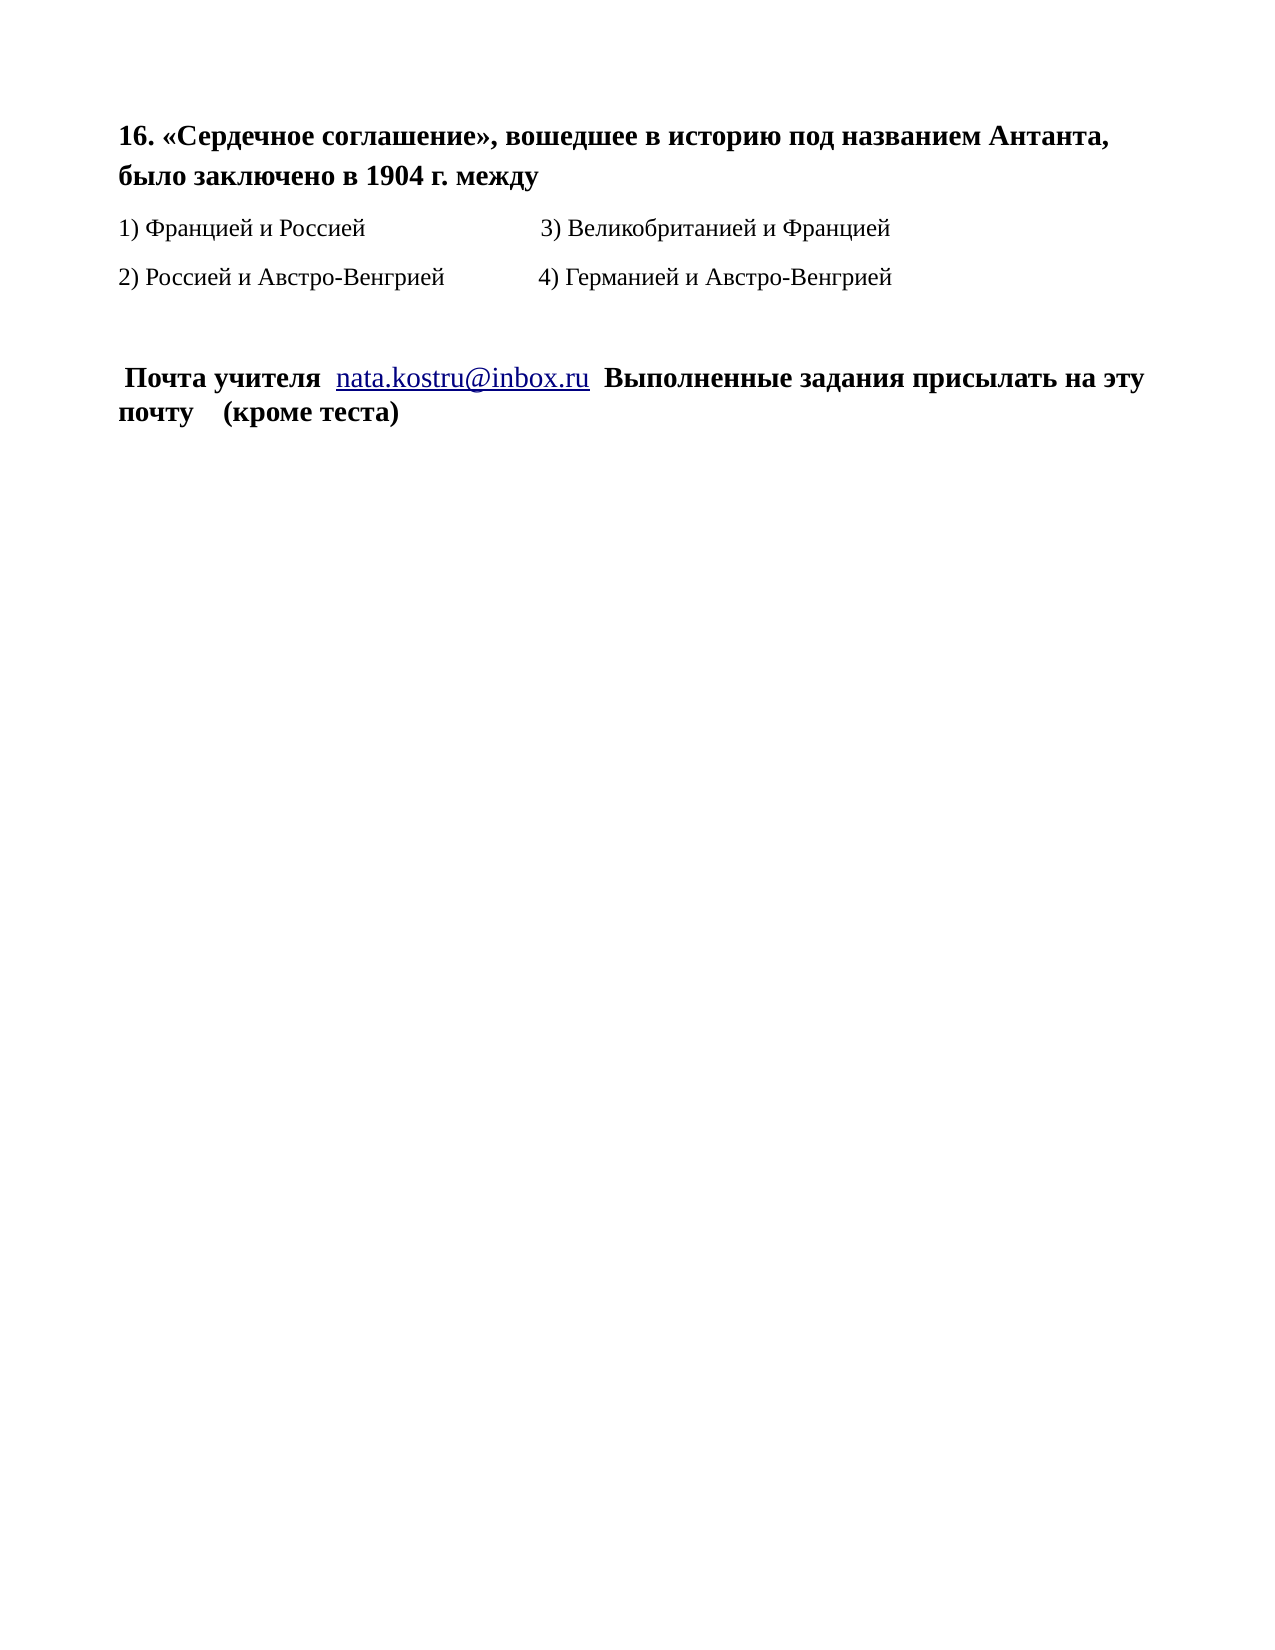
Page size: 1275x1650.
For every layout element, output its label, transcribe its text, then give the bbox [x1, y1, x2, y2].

text 1) Францией и Россией 3) Великобританией и Францией [118, 213, 1157, 242]
text Почта учителя nata.kostru@inbox.ru Выполненные задания присылать на эту почту (кроме теста) [118, 360, 1157, 427]
text 2) Россией и Австро-Венгрией 4) Германией и Австро-Венгрией [118, 262, 1157, 291]
text 16. «Сердечное соглашение», вошедшее в историю под названием Антанта, было заключено в 1904 г. между [118, 118, 1157, 192]
